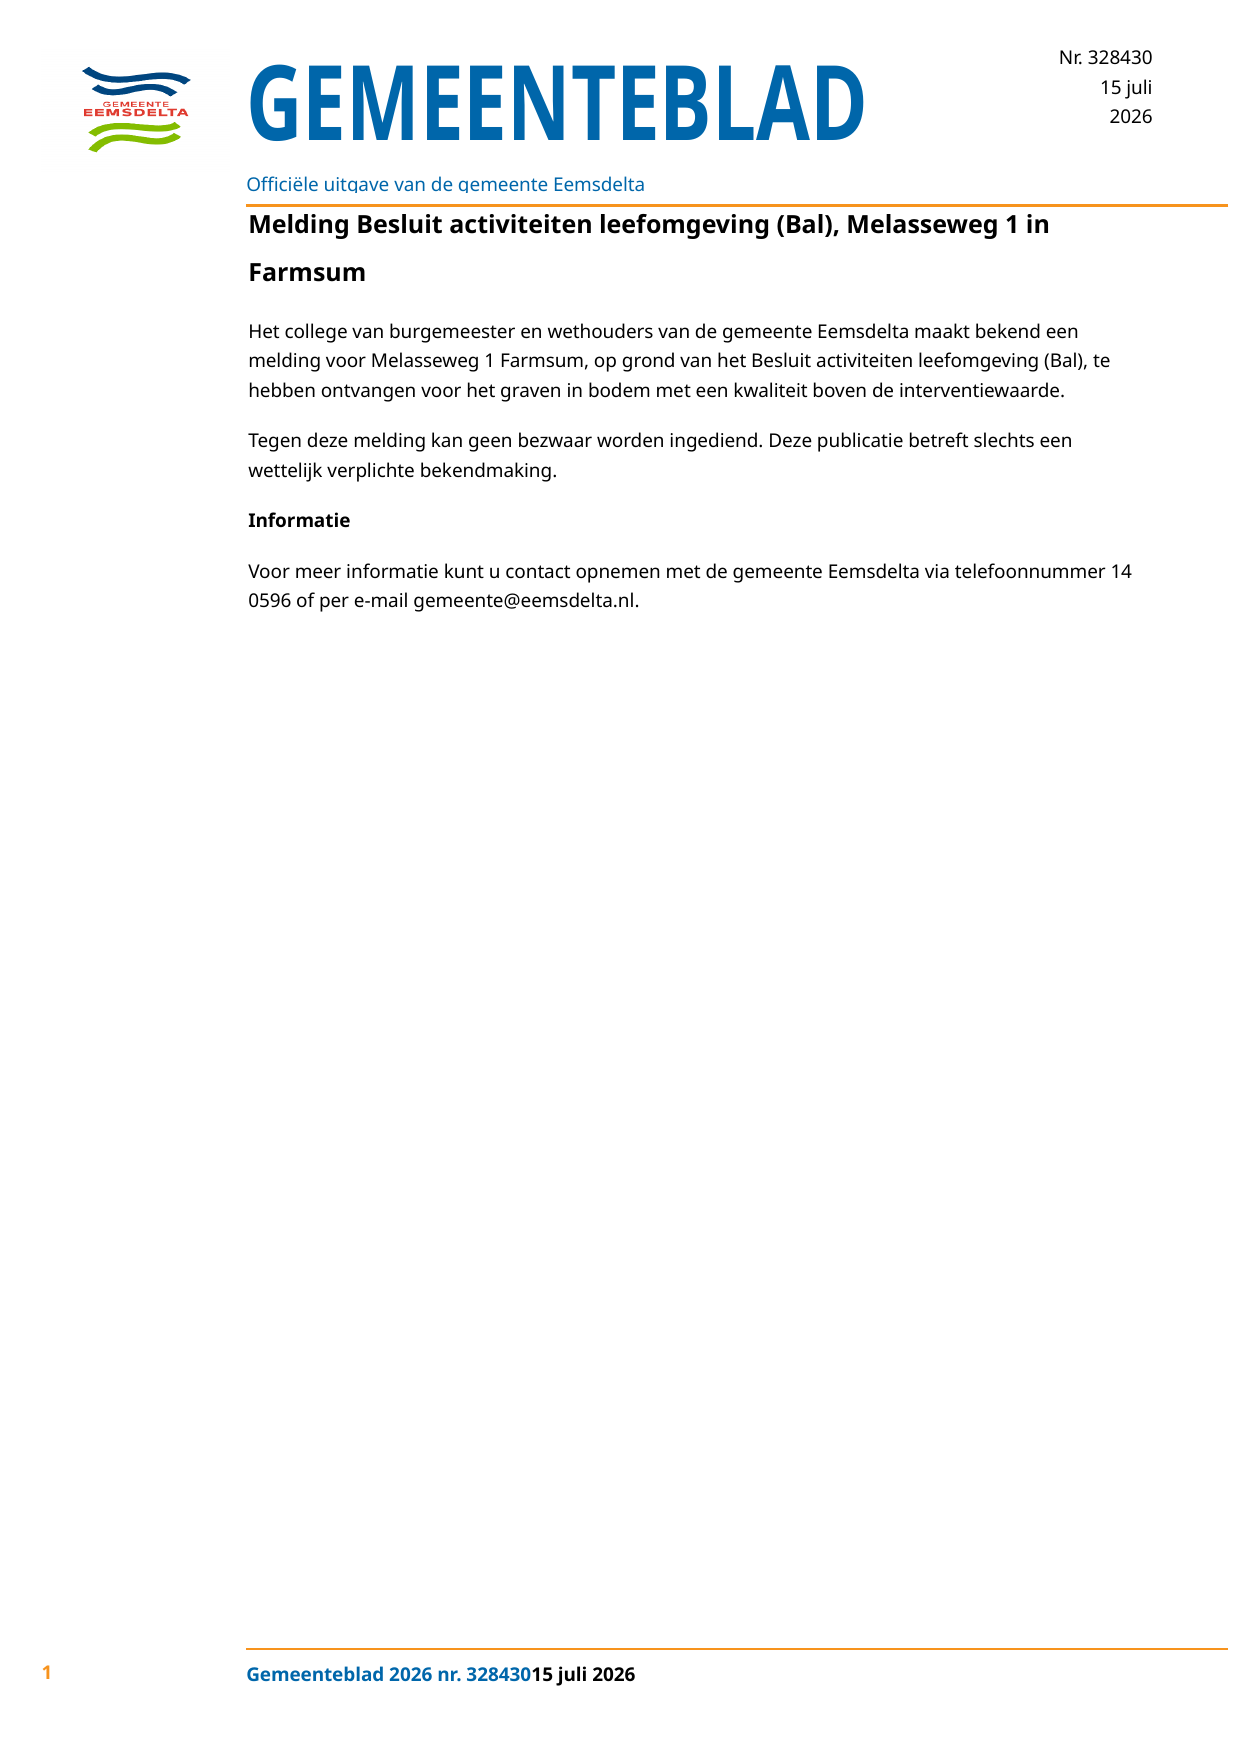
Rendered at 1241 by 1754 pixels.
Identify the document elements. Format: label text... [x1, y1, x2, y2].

picture [41, 47, 231, 172]
text Voor meer informatie kunt u contact opnemen met de gemeente Eemsdelta via telefoonnummer 14 0596 of per e-mail gemeente@eemsdelta.nl. [248, 558, 1152, 613]
text Het college van burgemeester en wethouders van de gemeente Eemsdelta maakt bekend een melding voor Melasseweg 1 Farmsum, op grond van het Besluit activiteiten leefomgeving (Bal), te hebben ontvangen voor het graven in bodem met een kwaliteit boven de interventiewaarde. [248, 318, 1152, 403]
text Melding Besluit activiteiten leefomgeving (Bal), Melasseweg 1 in Farmsum [248, 207, 1152, 288]
text Tegen deze melding kan geen bezwaar worden ingediend. Deze publicatie betreft slechts een wettelijk verplichte bekendmaking. [248, 427, 1152, 483]
text Informatie [248, 507, 1152, 533]
